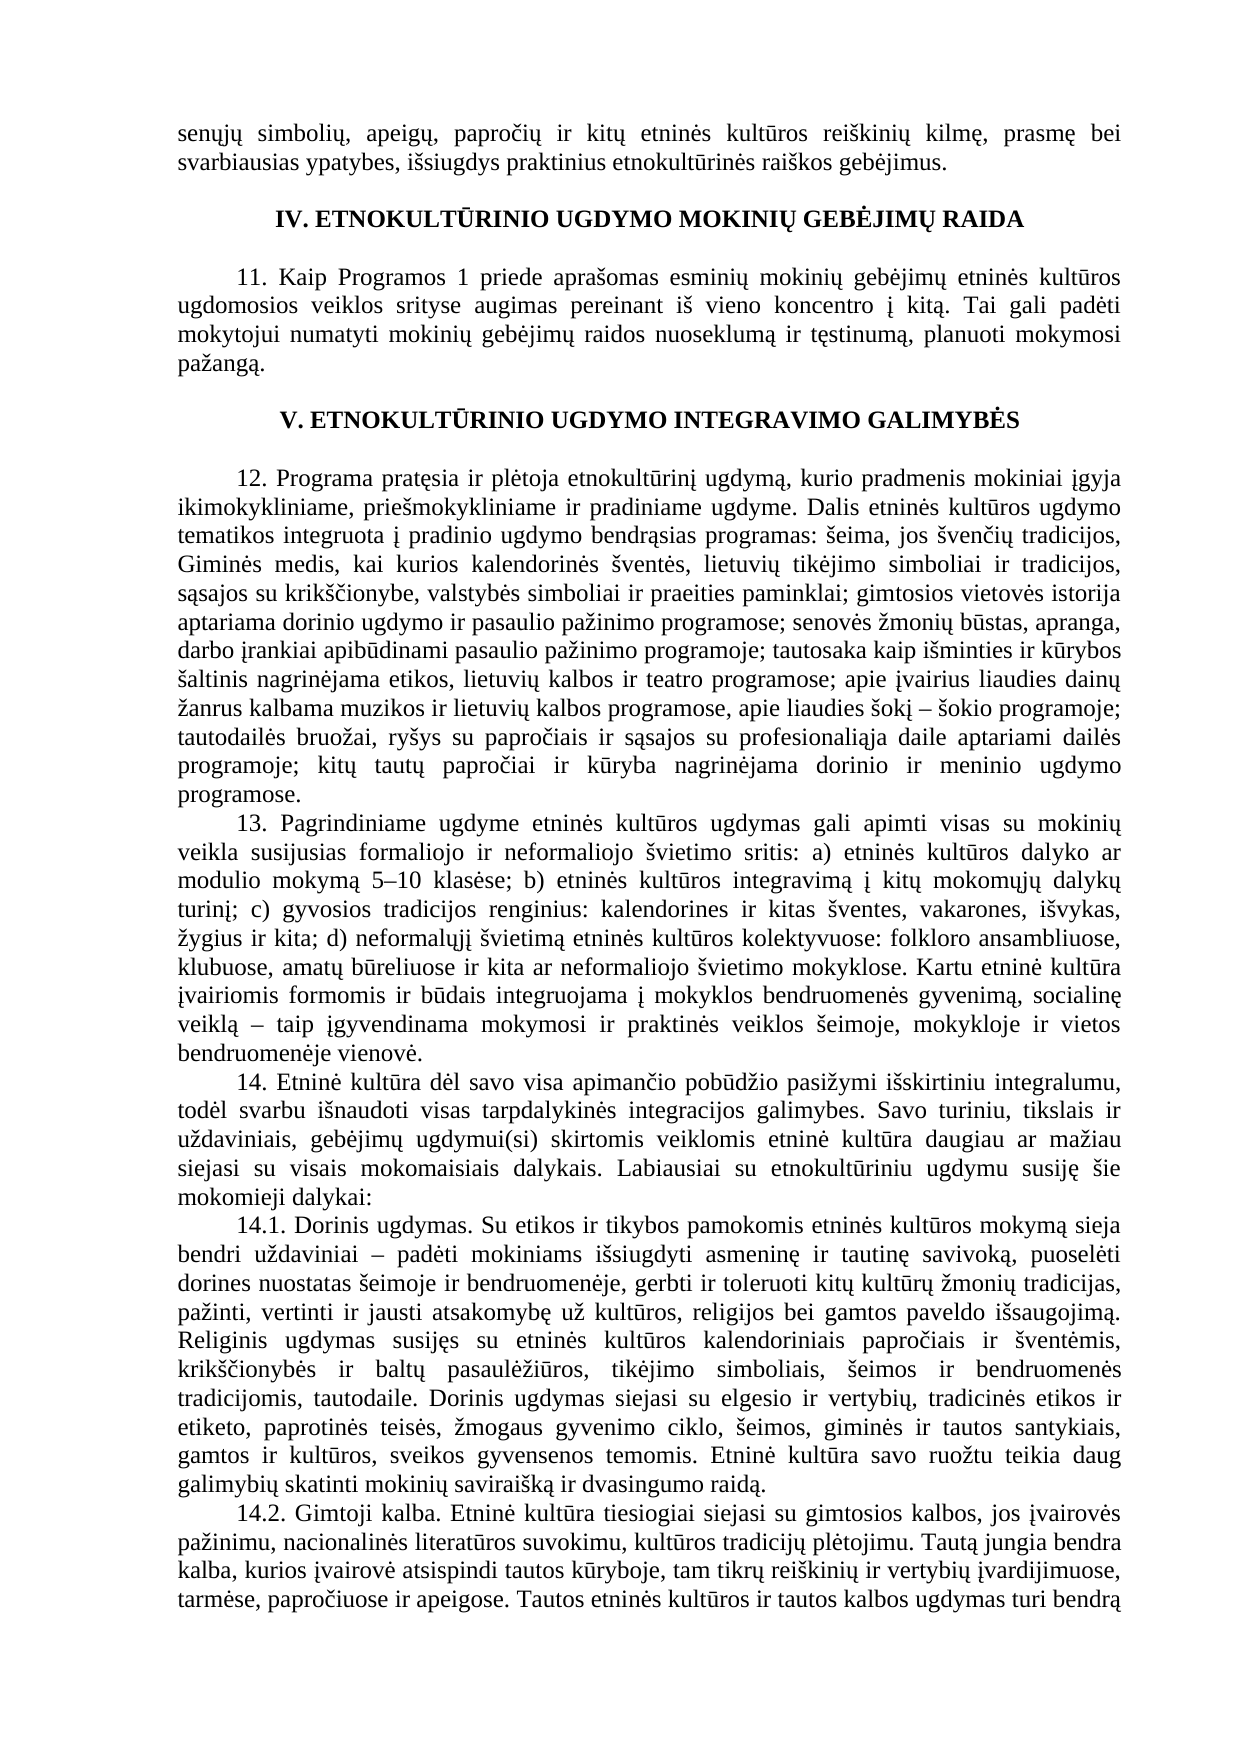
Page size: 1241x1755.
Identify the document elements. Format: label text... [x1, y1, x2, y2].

text V. ETNOKULTŪRINIO UGDYMO integravimo galimybės [177, 406, 1122, 434]
text IV. ETNOKULTŪRINIO UGDYMO MOKINIŲ GEBĖJIMŲ RAIDA [177, 204, 1122, 233]
text senųjų simbolių, apeigų, papročių ir kitų etninės kultūros reiškinių kilmę, prasmę bei svarbiausias ypatybes, išsiugdys praktinius etnokultūrinės raiškos gebėjimus. [177, 118, 1122, 176]
text 12. Programa pratęsia ir plėtoja etnokultūrinį ugdymą, kurio pradmenis mokiniai įgyja ikimokykliniame, priešmokykliniame ir pradiniame ugdyme. Dalis etninės kultūros ugdymo tematikos integruota į pradinio ugdymo bendrąsias programas: šeima, jos švenčių tradicijos, Giminės medis, kai kurios kalendorinės šventės, lietuvių tikėjimo simboliai ir tradicijos, sąsajos su krikščionybe, valstybės simboliai ir praeities paminklai; gimtosios vietovės istorija aptariama dorinio ugdymo ir pasaulio pažinimo programose; senovės žmonių būstas, apranga, darbo įrankiai apibūdinami pasaulio pažinimo programoje; tautosaka kaip išminties ir kūrybos šaltinis nagrinėjama etikos, lietuvių kalbos ir teatro programose; apie įvairius liaudies dainų žanrus kalbama muzikos ir lietuvių kalbos programose, apie liaudies šokį – šokio programoje; tautodailės bruožai, ryšys su papročiais ir sąsajos su profesionaliąja daile aptariami dailės programoje; kitų tautų papročiai ir kūryba nagrinėjama dorinio ir meninio ugdymo programose. [177, 463, 1122, 808]
text 13. Pagrindiniame ugdyme etninės kultūros ugdymas gali apimti visas su mokinių veikla susijusias formaliojo ir neformaliojo švietimo sritis: a) etninės kultūros dalyko ar modulio mokymą 5–10 klasėse; b) etninės kultūros integravimą į kitų mokomųjų dalykų turinį; c) gyvosios tradicijos renginius: kalendorines ir kitas šventes, vakarones, išvykas, žygius ir kita; d) neformalųjį švietimą etninės kultūros kolektyvuose: folkloro ansambliuose, klubuose, amatų būreliuose ir kita ar neformaliojo švietimo mokyklose. Kartu etninė kultūra įvairiomis formomis ir būdais integruojama į mokyklos bendruomenės gyvenimą, socialinę veiklą – taip įgyvendinama mokymosi ir praktinės veiklos šeimoje, mokykloje ir vietos bendruomenėje vienovė. [177, 808, 1122, 1067]
text 14.1. Dorinis ugdymas. Su etikos ir tikybos pamokomis etninės kultūros mokymą sieja bendri uždaviniai – padėti mokiniams išsiugdyti asmeninę ir tautinę savivoką, puoselėti dorines nuostatas šeimoje ir bendruomenėje, gerbti ir toleruoti kitų kultūrų žmonių tradicijas, pažinti, vertinti ir jausti atsakomybę už kultūros, religijos bei gamtos paveldo išsaugojimą. Religinis ugdymas susijęs su etninės kultūros kalendoriniais papročiais ir šventėmis, krikščionybės ir baltų pasaulėžiūros, tikėjimo simboliais, šeimos ir bendruomenės tradicijomis, tautodaile. Dorinis ugdymas siejasi su elgesio ir vertybių, tradicinės etikos ir etiketo, paprotinės teisės, žmogaus gyvenimo ciklo, šeimos, giminės ir tautos santykiais, gamtos ir kultūros, sveikos gyvensenos temomis. Etninė kultūra savo ruožtu teikia daug galimybių skatinti mokinių saviraišką ir dvasingumo raidą. [177, 1211, 1122, 1498]
text 11. Kaip Programos 1 priede aprašomas esminių mokinių gebėjimų etninės kultūros ugdomosios veiklos srityse augimas pereinant iš vieno koncentro į kitą. Tai gali padėti mokytojui numatyti mokinių gebėjimų raidos nuoseklumą ir tęstinumą, planuoti mokymosi pažangą. [177, 262, 1122, 377]
text 14.2. Gimtoji kalba. Etninė kultūra tiesiogiai siejasi su gimtosios kalbos, jos įvairovės pažinimu, nacionalinės literatūros suvokimu, kultūros tradicijų plėtojimu. Tautą jungia bendra kalba, kurios įvairovė atsispindi tautos kūryboje, tam tikrų reiškinių ir vertybių įvardijimuose, tarmėse, papročiuose ir apeigose. Tautos etninės kultūros ir tautos kalbos ugdymas turi bendrą [177, 1498, 1122, 1613]
text 14. Etninė kultūra dėl savo visa apimančio pobūdžio pasižymi išskirtiniu integralumu, todėl svarbu išnaudoti visas tarpdalykinės integracijos galimybes. Savo turiniu, tikslais ir uždaviniais, gebėjimų ugdymui(si) skirtomis veiklomis etninė kultūra daugiau ar mažiau siejasi su visais mokomaisiais dalykais. Labiausiai su etnokultūriniu ugdymu susiję šie mokomieji dalykai: [177, 1067, 1122, 1211]
